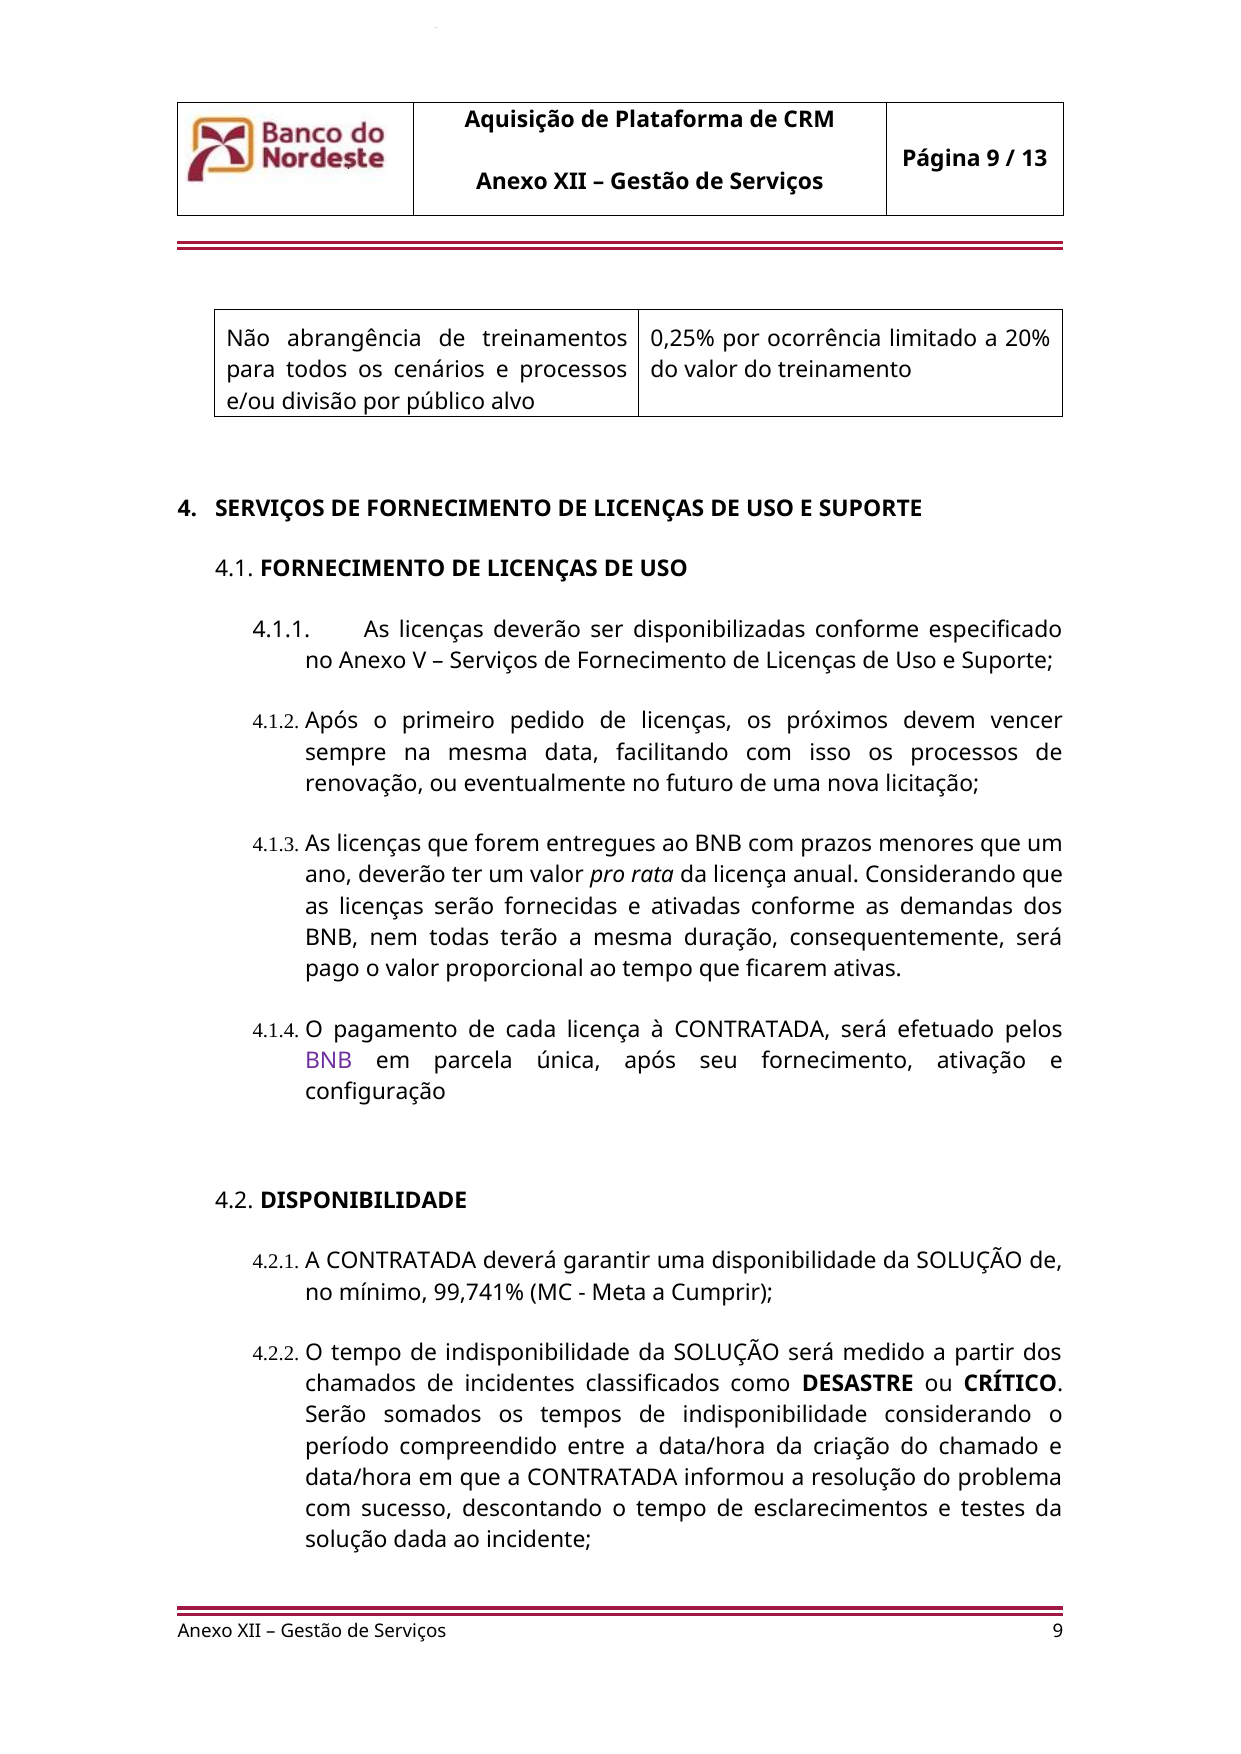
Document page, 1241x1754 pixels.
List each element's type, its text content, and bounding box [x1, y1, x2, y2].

list DISPONIBILIDADE [215, 1184, 1063, 1215]
list O tempo de indisponibilidade da SOLUÇÃO será medido a partir dos chamados de incidentes classificados como DESASTRE ou CRÍTICO. Serão somados os tempos de indisponibilidade considerando o período compreendido entre a data/hora da criação do chamado e data/hora em que a CONTRATADA informou a resolução do problema com sucesso, descontando o tempo de esclarecimentos e testes da solução dada ao incidente; [252, 1336, 1063, 1555]
list FORNECIMENTO DE LICENÇAS DE USO [215, 552, 1063, 583]
table_cell 0,25% por ocorrência limitado a 20% do valor do treinamento [639, 310, 1062, 416]
list As licenças que forem entregues ao BNB com prazos menores que um ano, deverão ter um valor pro rata da licença anual. Considerando que as licenças serão fornecidas e ativadas conforme as demandas dos BNB, nem todas terão a mesma duração, consequentemente, será pago o valor proporcional ao tempo que ficarem ativas. [252, 827, 1063, 983]
list O pagamento de cada licença à CONTRATADA, será efetuado pelos BNB em parcela única, após seu fornecimento, ativação e configuração [252, 1012, 1063, 1106]
list Após o primeiro pedido de licenças, os próximos devem vencer sempre na mesma data, facilitando com isso os processos de renovação, ou eventualmente no futuro de uma nova licitação; [252, 704, 1063, 798]
list A CONTRATADA deverá garantir uma disponibilidade da SOLUÇÃO de, no mínimo, 99,741% (MC - Meta a Cumprir); [252, 1244, 1063, 1307]
list As licenças deverão ser disponibilizadas conforme especificado no Anexo V – Serviços de Fornecimento de Licenças de Uso e Suporte; [252, 612, 1063, 675]
table_cell Não abrangência de treinamentos para todos os cenários e processos e/ou divisão por público alvo [215, 310, 638, 416]
list SERVIÇOS DE FORNECIMENTO DE LICENÇAS DE USO E SUPORTE [177, 492, 1063, 523]
